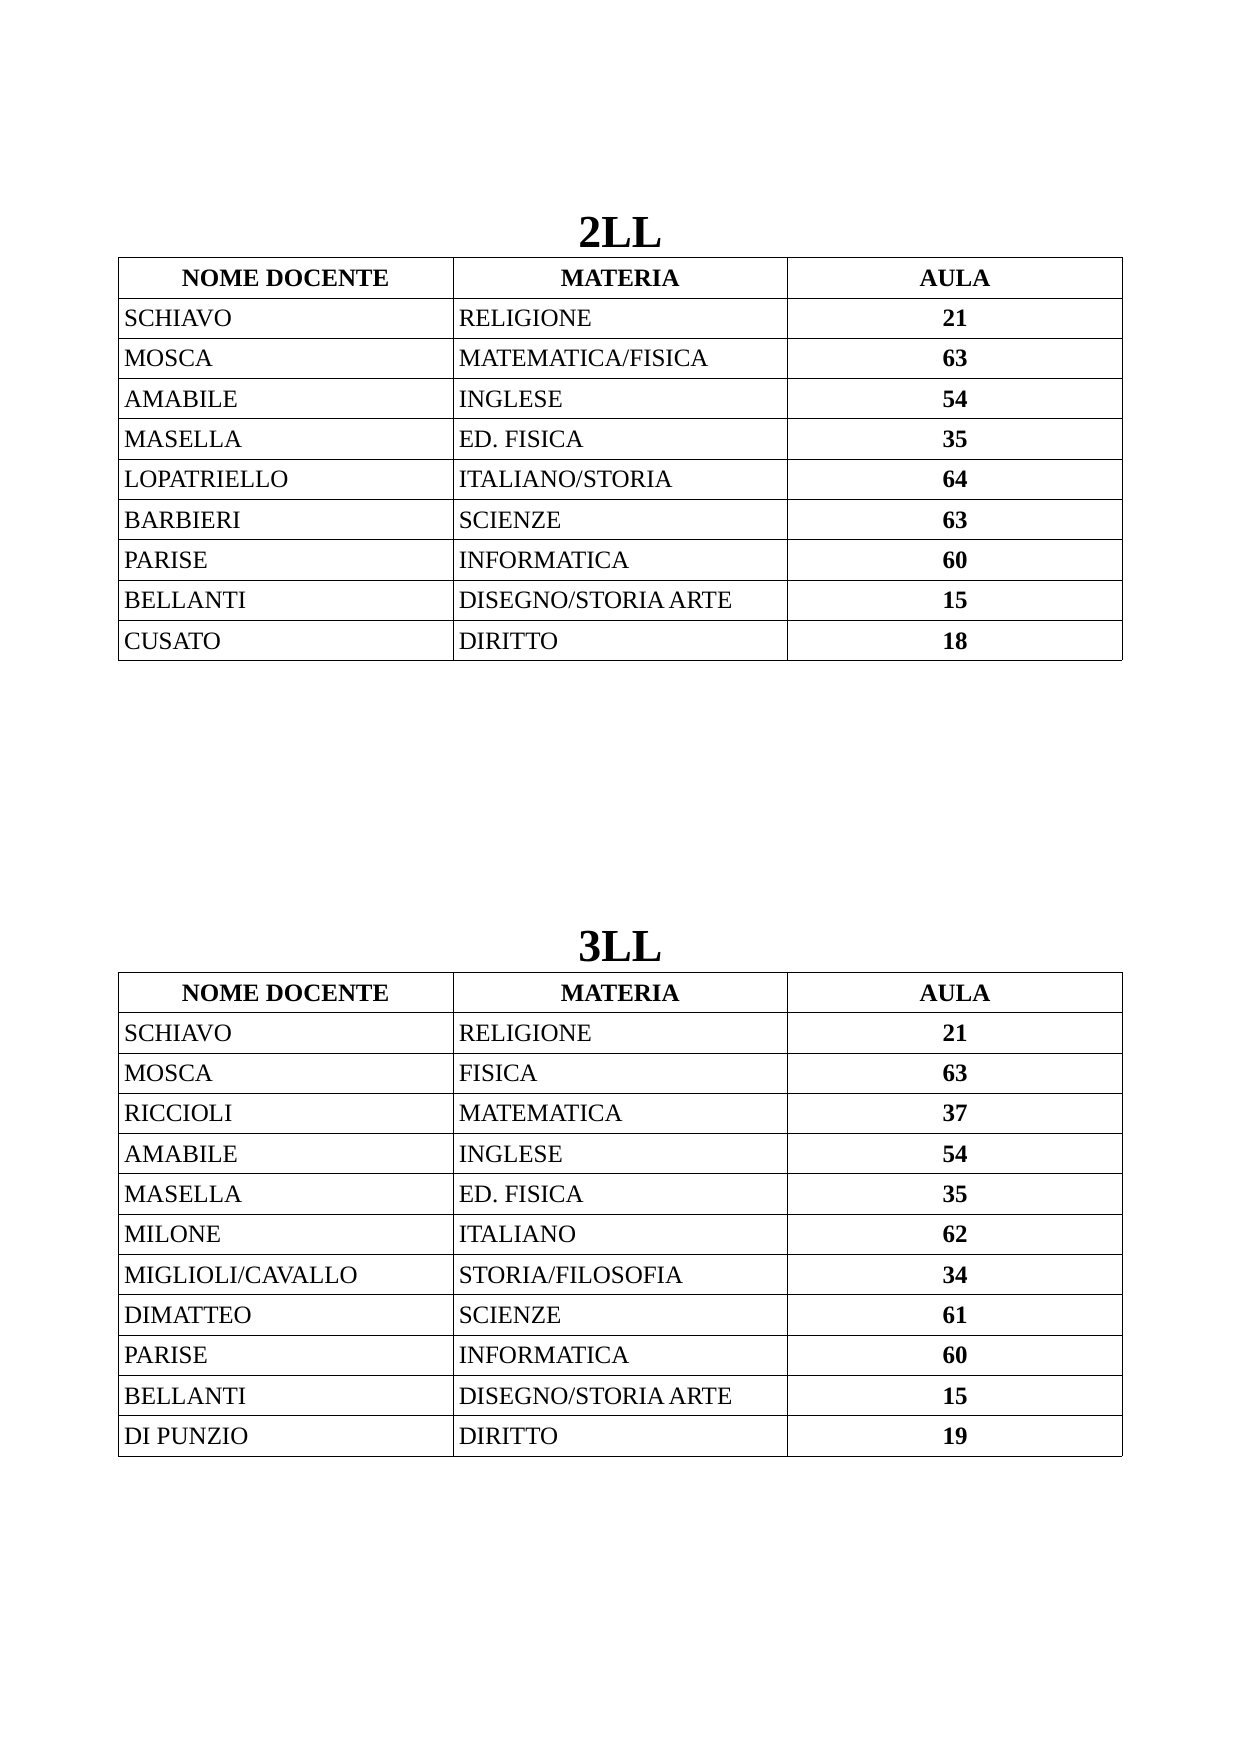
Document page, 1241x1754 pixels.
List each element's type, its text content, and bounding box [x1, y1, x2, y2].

table_cell 18 [788, 621, 1122, 660]
table_cell PARISE [119, 540, 453, 579]
table_header MATERIA [454, 258, 787, 297]
table_cell INFORMATICA [454, 1336, 787, 1375]
table_cell AMABILE [119, 1134, 453, 1173]
table_cell LOPATRIELLO [119, 460, 453, 499]
table_cell 54 [788, 379, 1122, 418]
text 3LL [118, 919, 1122, 972]
table_cell MOSCA [119, 339, 453, 378]
table_cell ED. FISICA [454, 419, 787, 459]
table_cell 15 [788, 581, 1122, 620]
table_cell BARBIERI [119, 500, 453, 539]
table_header AULA [788, 258, 1122, 297]
table_cell SCHIAVO [119, 299, 453, 338]
table_cell 61 [788, 1295, 1122, 1334]
table_cell CUSATO [119, 621, 453, 660]
table_cell MATEMATICA [454, 1094, 787, 1133]
table_cell INFORMATICA [454, 540, 787, 579]
table_cell 62 [788, 1215, 1122, 1254]
table_cell AMABILE [119, 379, 453, 418]
table_cell 60 [788, 540, 1122, 579]
table_cell DIMATTEO [119, 1295, 453, 1334]
table_cell DIRITTO [454, 1416, 787, 1456]
table_cell MATEMATICA/FISICA [454, 339, 787, 378]
table_cell DIRITTO [454, 621, 787, 660]
table_cell PARISE [119, 1336, 453, 1375]
table_cell 35 [788, 419, 1122, 459]
table_cell RELIGIONE [454, 1013, 787, 1052]
table_cell MOSCA [119, 1054, 453, 1093]
table_cell INGLESE [454, 379, 787, 418]
table_cell 54 [788, 1134, 1122, 1173]
table_header NOME DOCENTE [119, 973, 453, 1012]
table_cell MASELLA [119, 1174, 453, 1214]
table_cell 63 [788, 1054, 1122, 1093]
table_cell 19 [788, 1416, 1122, 1456]
table_header NOME DOCENTE [119, 258, 453, 297]
table_cell BELLANTI [119, 581, 453, 620]
table_header MATERIA [454, 973, 787, 1012]
table_cell 34 [788, 1255, 1122, 1294]
table_cell DISEGNO/STORIA ARTE [454, 1376, 787, 1415]
table_cell MIGLIOLI/CAVALLO [119, 1255, 453, 1294]
table_cell STORIA/FILOSOFIA [454, 1255, 787, 1294]
table_cell SCHIAVO [119, 1013, 453, 1052]
table_cell DI PUNZIO [119, 1416, 453, 1456]
text 2LL [118, 204, 1122, 257]
table_cell MASELLA [119, 419, 453, 459]
table_cell SCIENZE [454, 500, 787, 539]
table_header AULA [788, 973, 1122, 1012]
table_cell BELLANTI [119, 1376, 453, 1415]
table_cell FISICA [454, 1054, 787, 1093]
table_cell 64 [788, 460, 1122, 499]
table_cell 21 [788, 299, 1122, 338]
table_cell SCIENZE [454, 1295, 787, 1334]
table_cell ED. FISICA [454, 1174, 787, 1214]
table_cell RELIGIONE [454, 299, 787, 338]
table_cell 60 [788, 1336, 1122, 1375]
table_cell ITALIANO [454, 1215, 787, 1254]
table_cell RICCIOLI [119, 1094, 453, 1133]
table_cell DISEGNO/STORIA ARTE [454, 581, 787, 620]
table_cell 63 [788, 339, 1122, 378]
table_cell 21 [788, 1013, 1122, 1052]
table_cell 63 [788, 500, 1122, 539]
table_cell MILONE [119, 1215, 453, 1254]
table_cell ITALIANO/STORIA [454, 460, 787, 499]
table_cell 37 [788, 1094, 1122, 1133]
table_cell 15 [788, 1376, 1122, 1415]
table_cell INGLESE [454, 1134, 787, 1173]
table_cell 35 [788, 1174, 1122, 1214]
